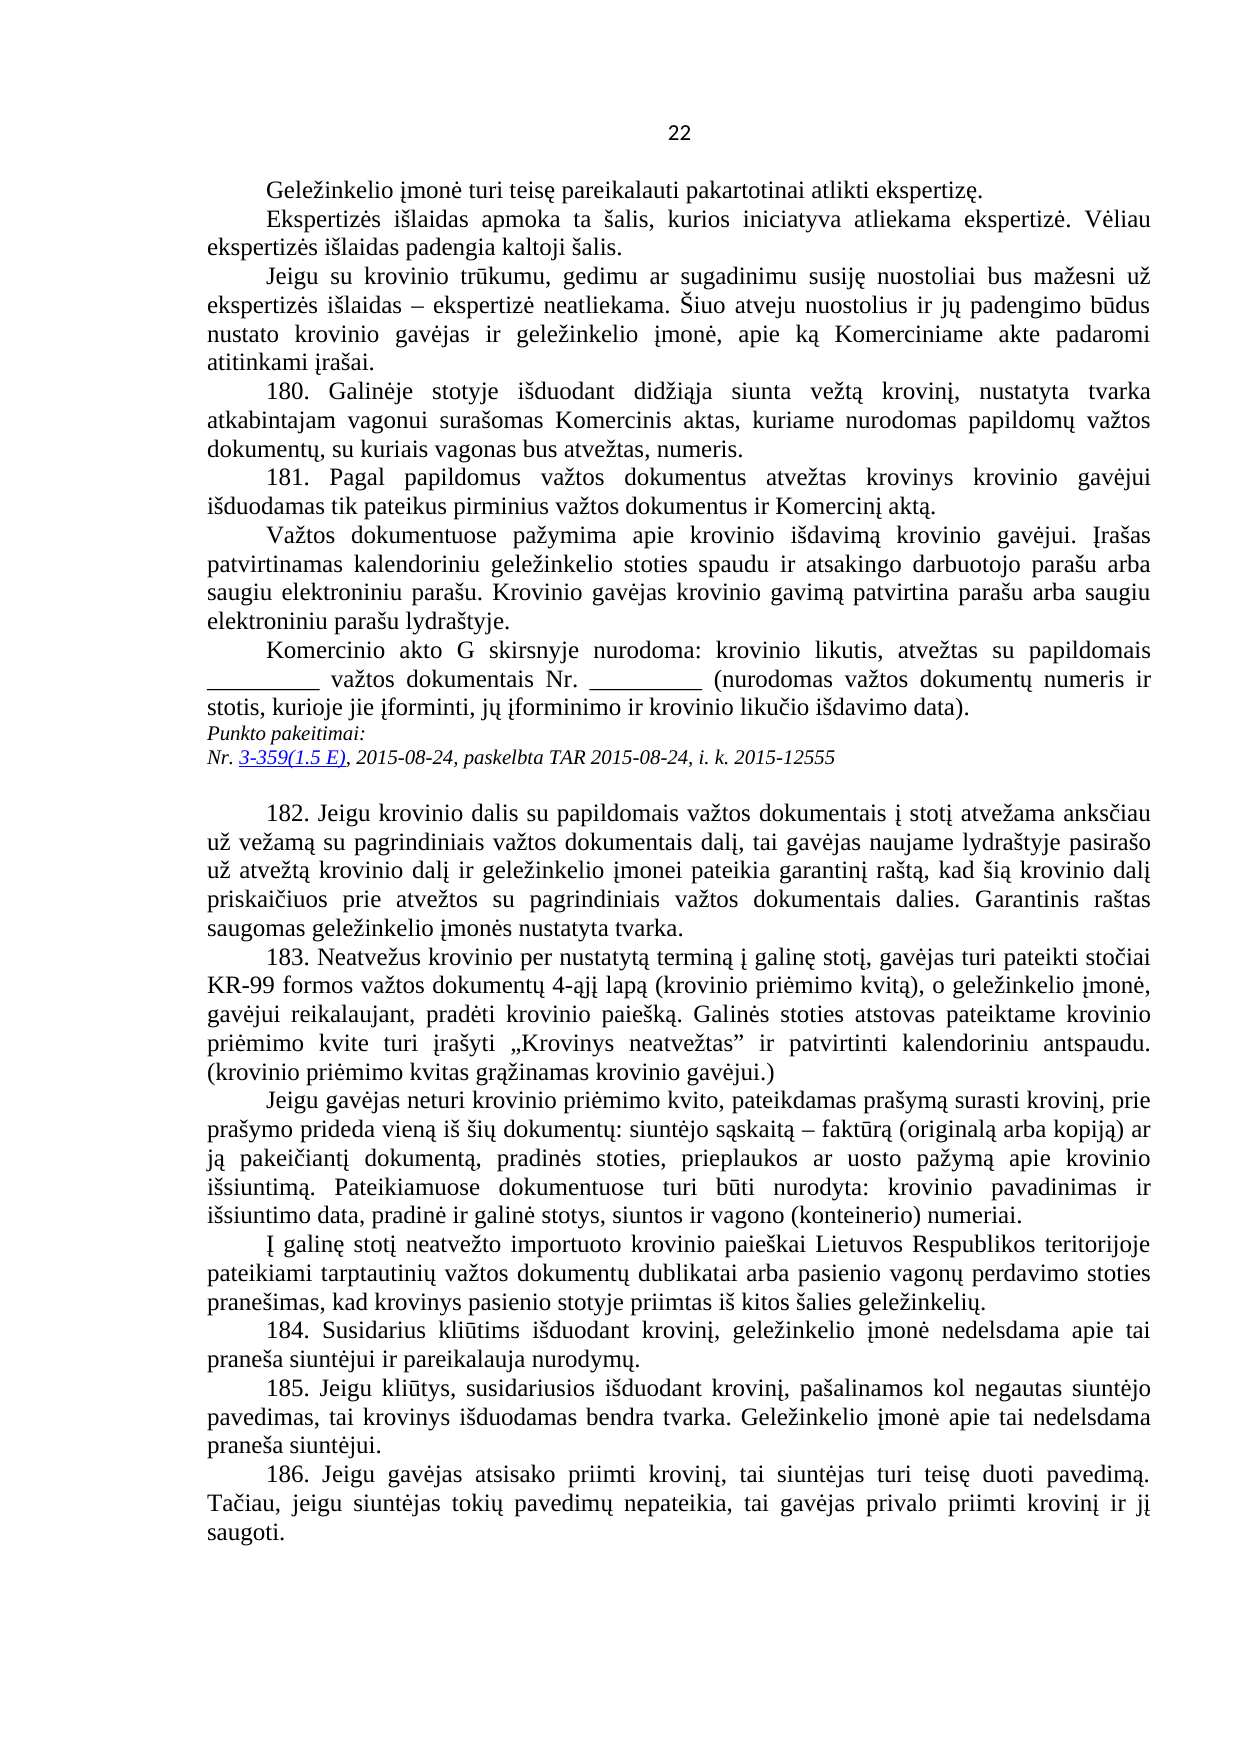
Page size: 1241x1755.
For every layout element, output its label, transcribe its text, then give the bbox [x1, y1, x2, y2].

text Ekspertizės išlaidas apmoka ta šalis, kurios iniciatyva atliekama ekspertizė. Vėliau ekspertizės išlaidas padengia kaltoji šalis. [207, 204, 1152, 261]
text Jeigu gavėjas neturi krovinio priėmimo kvito, pateikdamas prašymą surasti krovinį, prie prašymo prideda vieną iš šių dokumentų: siuntėjo sąskaitą – faktūrą (originalą arba kopiją) ar ją pakeičiantį dokumentą, pradinės stoties, prieplaukos ar uosto pažymą apie krovinio išsiuntimą. Pateikiamuose dokumentuose turi būti nurodyta: krovinio pavadinimas ir išsiuntimo data, pradinė ir galinė stotys, siuntos ir vagono (konteinerio) numeriai. [207, 1086, 1152, 1229]
text 184. Susidarius kliūtims išduodant krovinį, geležinkelio įmonė nedelsdama apie tai praneša siuntėjui ir pareikalauja nurodymų. [207, 1316, 1152, 1373]
text Jeigu su krovinio trūkumu, gedimu ar sugadinimu susiję nuostoliai bus mažesni už ekspertizės išlaidas – ekspertizė neatliekama. Šiuo atveju nuostolius ir jų padengimo būdus nustato krovinio gavėjas ir geležinkelio įmonė, apie ką Komerciniame akte padaromi atitinkami įrašai. [207, 261, 1152, 376]
text 182. Jeigu krovinio dalis su papildomais važtos dokumentais į stotį atvežama anksčiau už vežamą su pagrindiniais važtos dokumentais dalį, tai gavėjas naujame lydraštyje pasirašo už atvežtą krovinio dalį ir geležinkelio įmonei pateikia garantinį raštą, kad šią krovinio dalį priskaičiuos prie atvežtos su pagrindiniais važtos dokumentais dalies. Garantinis raštas saugomas geležinkelio įmonės nustatyta tvarka. [207, 798, 1152, 942]
text 180. Galinėje stotyje išduodant didžiąja siunta vežtą krovinį, nustatyta tvarka atkabintajam vagonui surašomas Komercinis aktas, kuriame nurodomas papildomų važtos dokumentų, su kuriais vagonas bus atvežtas, numeris. [207, 376, 1152, 462]
text 183. Neatvežus krovinio per nustatytą terminą į galinę stotį, gavėjas turi pateikti stočiai KR-99 formos važtos dokumentų 4-ąjį lapą (krovinio priėmimo kvitą), o geležinkelio įmonė, gavėjui reikalaujant, pradėti krovinio paiešką. Galinės stoties atstovas pateiktame krovinio priėmimo kvite turi įrašyti „Krovinys neatvežtas” ir patvirtinti kalendoriniu antspaudu. (krovinio priėmimo kvitas grąžinamas krovinio gavėjui.) [207, 942, 1152, 1086]
text Geležinkelio įmonė turi teisę pareikalauti pakartotinai atlikti ekspertizę. [207, 175, 1152, 204]
text Į galinę stotį neatvežto importuoto krovinio paieškai Lietuvos Respublikos teritorijoje pateikiami tarptautinių važtos dokumentų dublikatai arba pasienio vagonų perdavimo stoties pranešimas, kad krovinys pasienio stotyje priimtas iš kitos šalies geležinkelių. [207, 1229, 1152, 1316]
text 186. Jeigu gavėjas atsisako priimti krovinį, tai siuntėjas turi teisę duoti pavedimą. Tačiau, jeigu siuntėjas tokių pavedimų nepateikia, tai gavėjas privalo priimti krovinį ir jį saugoti. [207, 1459, 1152, 1546]
text Nr. 3-359(1.5 E), 2015-08-24, paskelbta TAR 2015-08-24, i. k. 2015-12555 [207, 745, 1152, 769]
text 185. Jeigu kliūtys, susidariusios išduodant krovinį, pašalinamos kol negautas siuntėjo pavedimas, tai krovinys išduodamas bendra tvarka. Geležinkelio įmonė apie tai nedelsdama praneša siuntėjui. [207, 1373, 1152, 1459]
text Važtos dokumentuose pažymima apie krovinio išdavimą krovinio gavėjui. Įrašas patvirtinamas kalendoriniu geležinkelio stoties spaudu ir atsakingo darbuotojo parašu arba saugiu elektroniniu parašu. Krovinio gavėjas krovinio gavimą patvirtina parašu arba saugiu elektroniniu parašu lydraštyje. [207, 520, 1152, 635]
text 181. Pagal papildomus važtos dokumentus atvežtas krovinys krovinio gavėjui išduodamas tik pateikus pirminius važtos dokumentus ir Komercinį aktą. [207, 462, 1152, 520]
text Komercinio akto G skirsnyje nurodoma: krovinio likutis, atvežtas su papildomais _________ važtos dokumentais Nr. _________ (nurodomas važtos dokumentų numeris ir stotis, kurioje jie įforminti, jų įforminimo ir krovinio likučio išdavimo data). [207, 635, 1152, 721]
text Punkto pakeitimai: [207, 721, 1152, 745]
